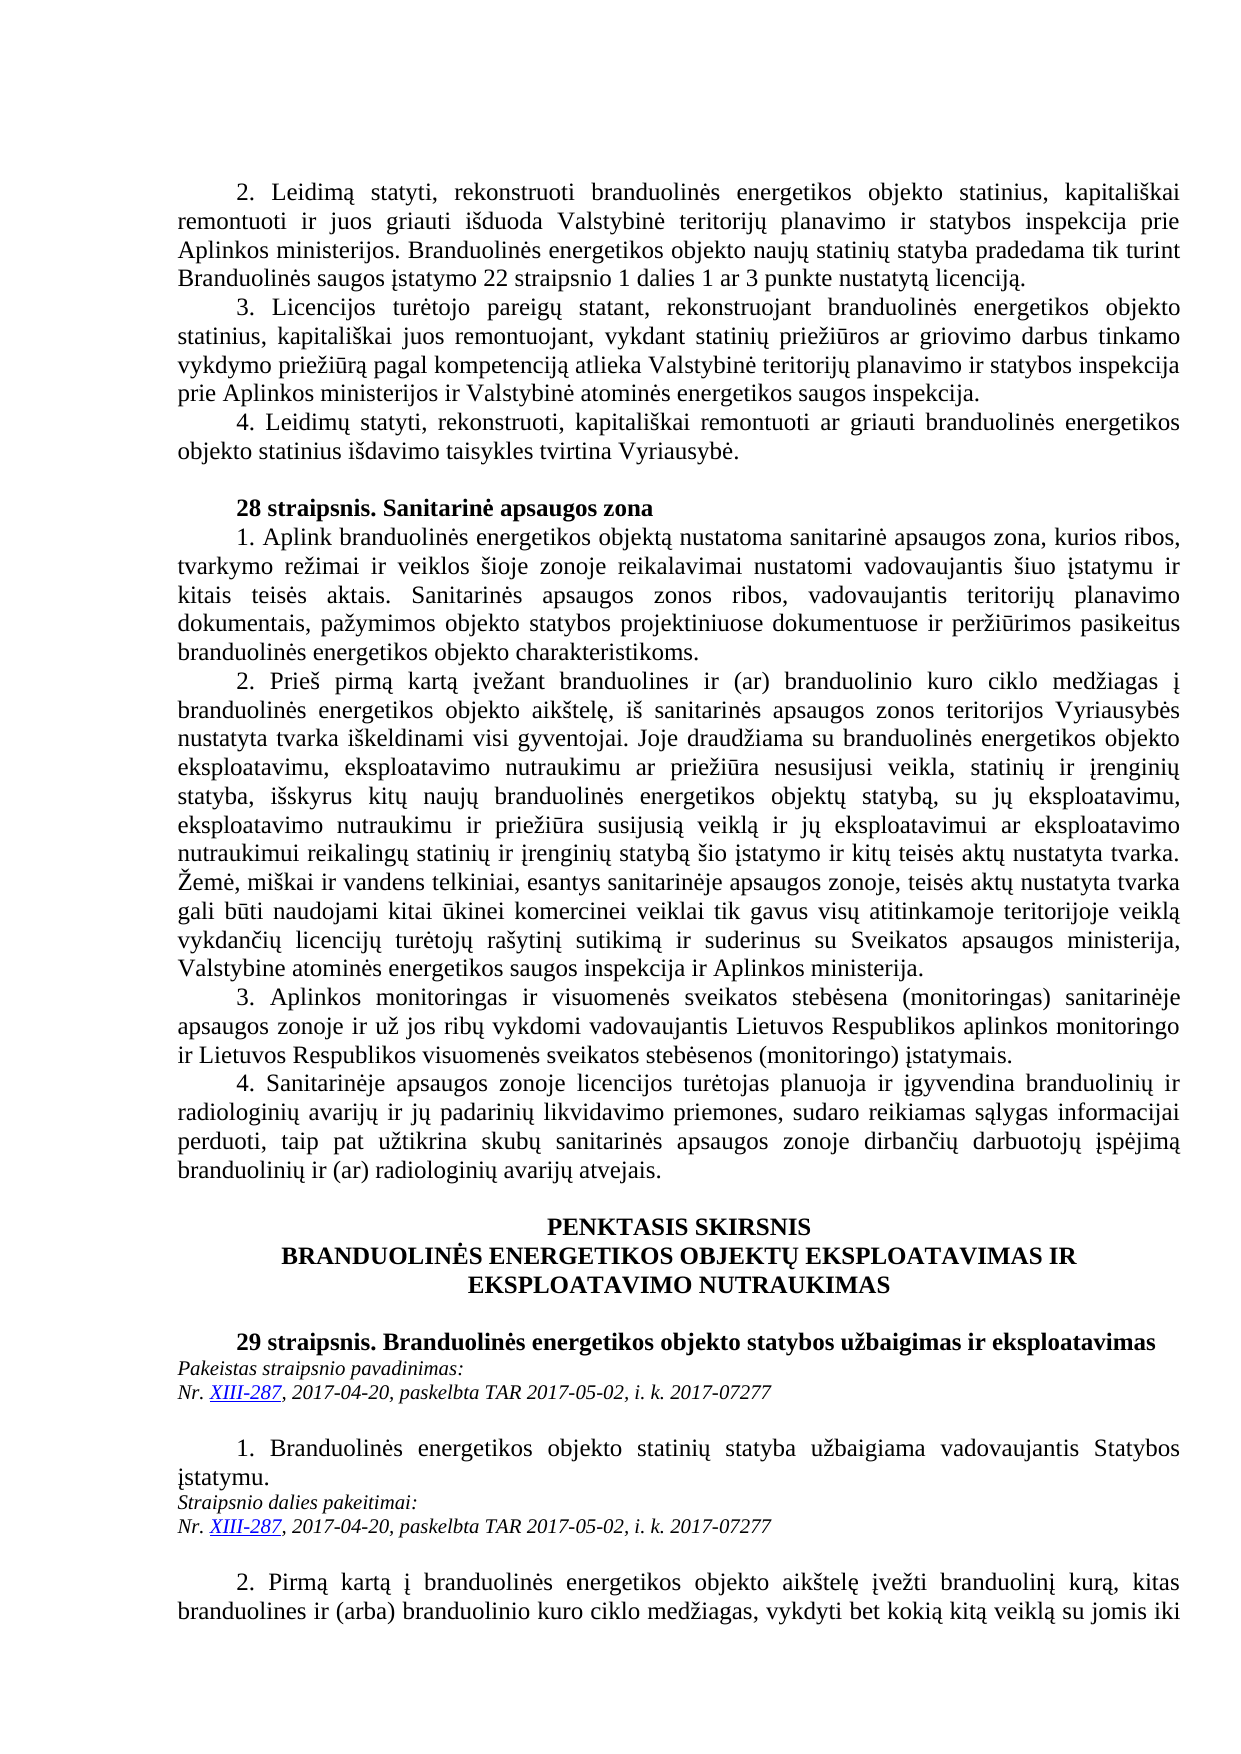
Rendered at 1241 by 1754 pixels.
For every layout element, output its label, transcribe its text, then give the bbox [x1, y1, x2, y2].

text Nr. XIII-287, 2017-04-20, paskelbta TAR 2017-05-02, i. k. 2017-07277 [177, 1380, 1181, 1404]
text 4. Sanitarinėje apsaugos zonoje licencijos turėtojas planuoja ir įgyvendina branduolinių ir radiologinių avarijų ir jų padarinių likvidavimo priemones, sudaro reikiamas sąlygas informacijai perduoti, taip pat užtikrina skubų sanitarinės apsaugos zonoje dirbančių darbuotojų įspėjimą branduolinių ir (ar) radiologinių avarijų atvejais. [177, 1068, 1181, 1183]
text 2. Pirmą kartą į branduolinės energetikos objekto aikštelę įvežti branduolinį kurą, kitas branduolines ir (arba) branduolinio kuro ciklo medžiagas, vykdyti bet kokią kitą veiklą su jomis iki [177, 1567, 1181, 1625]
text 2. Leidimą statyti, rekonstruoti branduolinės energetikos objekto statinius, kapitališkai remontuoti ir juos griauti išduoda Valstybinė teritorijų planavimo ir statybos inspekcija prie Aplinkos ministerijos. Branduolinės energetikos objekto naujų statinių statyba pradedama tik turint Branduolinės saugos įstatymo 22 straipsnio 1 dalies 1 ar 3 punkte nustatytą licenciją. [177, 177, 1181, 292]
text PENKTASIS SKIRSNIS [177, 1212, 1181, 1241]
text 3. Licencijos turėtojo pareigų statant, rekonstruojant branduolinės energetikos objekto statinius, kapitališkai juos remontuojant, vykdant statinių priežiūros ar griovimo darbus tinkamo vykdymo priežiūrą pagal kompetenciją atlieka Valstybinė teritorijų planavimo ir statybos inspekcija prie Aplinkos ministerijos ir Valstybinė atominės energetikos saugos inspekcija. [177, 292, 1181, 407]
text 4. Leidimų statyti, rekonstruoti, kapitališkai remontuoti ar griauti branduolinės energetikos objekto statinius išdavimo taisykles tvirtina Vyriausybė. [177, 407, 1181, 465]
text 1. Aplink branduolinės energetikos objektą nustatoma sanitarinė apsaugos zona, kurios ribos, tvarkymo režimai ir veiklos šioje zonoje reikalavimai nustatomi vadovaujantis šiuo įstatymu ir kitais teisės aktais. Sanitarinės apsaugos zonos ribos, vadovaujantis teritorijų planavimo dokumentais, pažymimos objekto statybos projektiniuose dokumentuose ir peržiūrimos pasikeitus branduolinės energetikos objekto charakteristikoms. [177, 522, 1181, 666]
text 1. Branduolinės energetikos objekto statinių statyba užbaigiama vadovaujantis Statybos įstatymu. [177, 1433, 1181, 1490]
text 3. Aplinkos monitoringas ir visuomenės sveikatos stebėsena (monitoringas) sanitarinėje apsaugos zonoje ir už jos ribų vykdomi vadovaujantis Lietuvos Respublikos aplinkos monitoringo ir Lietuvos Respublikos visuomenės sveikatos stebėsenos (monitoringo) įstatymais. [177, 982, 1181, 1068]
text Pakeistas straipsnio pavadinimas: [177, 1356, 1181, 1380]
text Straipsnio dalies pakeitimai: [177, 1490, 1181, 1514]
text 29 straipsnis. Branduolinės energetikos objekto statybos užbaigimas ir eksploatavimas [177, 1327, 1181, 1356]
text Nr. XIII-287, 2017-04-20, paskelbta TAR 2017-05-02, i. k. 2017-07277 [177, 1514, 1181, 1538]
text 2. Prieš pirmą kartą įvežant branduolines ir (ar) branduolinio kuro ciklo medžiagas į branduolinės energetikos objekto aikštelę, iš sanitarinės apsaugos zonos teritorijos Vyriausybės nustatyta tvarka iškeldinami visi gyventojai. Joje draudžiama su branduolinės energetikos objekto eksploatavimu, eksploatavimo nutraukimu ar priežiūra nesusijusi veikla, statinių ir įrenginių statyba, išskyrus kitų naujų branduolinės energetikos objektų statybą, su jų eksploatavimu, eksploatavimo nutraukimu ir priežiūra susijusią veiklą ir jų eksploatavimui ar eksploatavimo nutraukimui reikalingų statinių ir įrenginių statybą šio įstatymo ir kitų teisės aktų nustatyta tvarka. Žemė, miškai ir vandens telkiniai, esantys sanitarinėje apsaugos zonoje, teisės aktų nustatyta tvarka gali būti naudojami kitai ūkinei komercinei veiklai tik gavus visų atitinkamoje teritorijoje veiklą vykdančių licencijų turėtojų rašytinį sutikimą ir suderinus su Sveikatos apsaugos ministerija, Valstybine atominės energetikos saugos inspekcija ir Aplinkos ministerija. [177, 666, 1181, 982]
text 28 straipsnis. Sanitarinė apsaugos zona [177, 493, 1181, 522]
text BRANDUOLINĖS ENERGETIKOS OBJEKTŲ EKSPLOATAVIMAS IR EKSPLOATAVIMO NUTRAUKIMAS [177, 1241, 1181, 1298]
